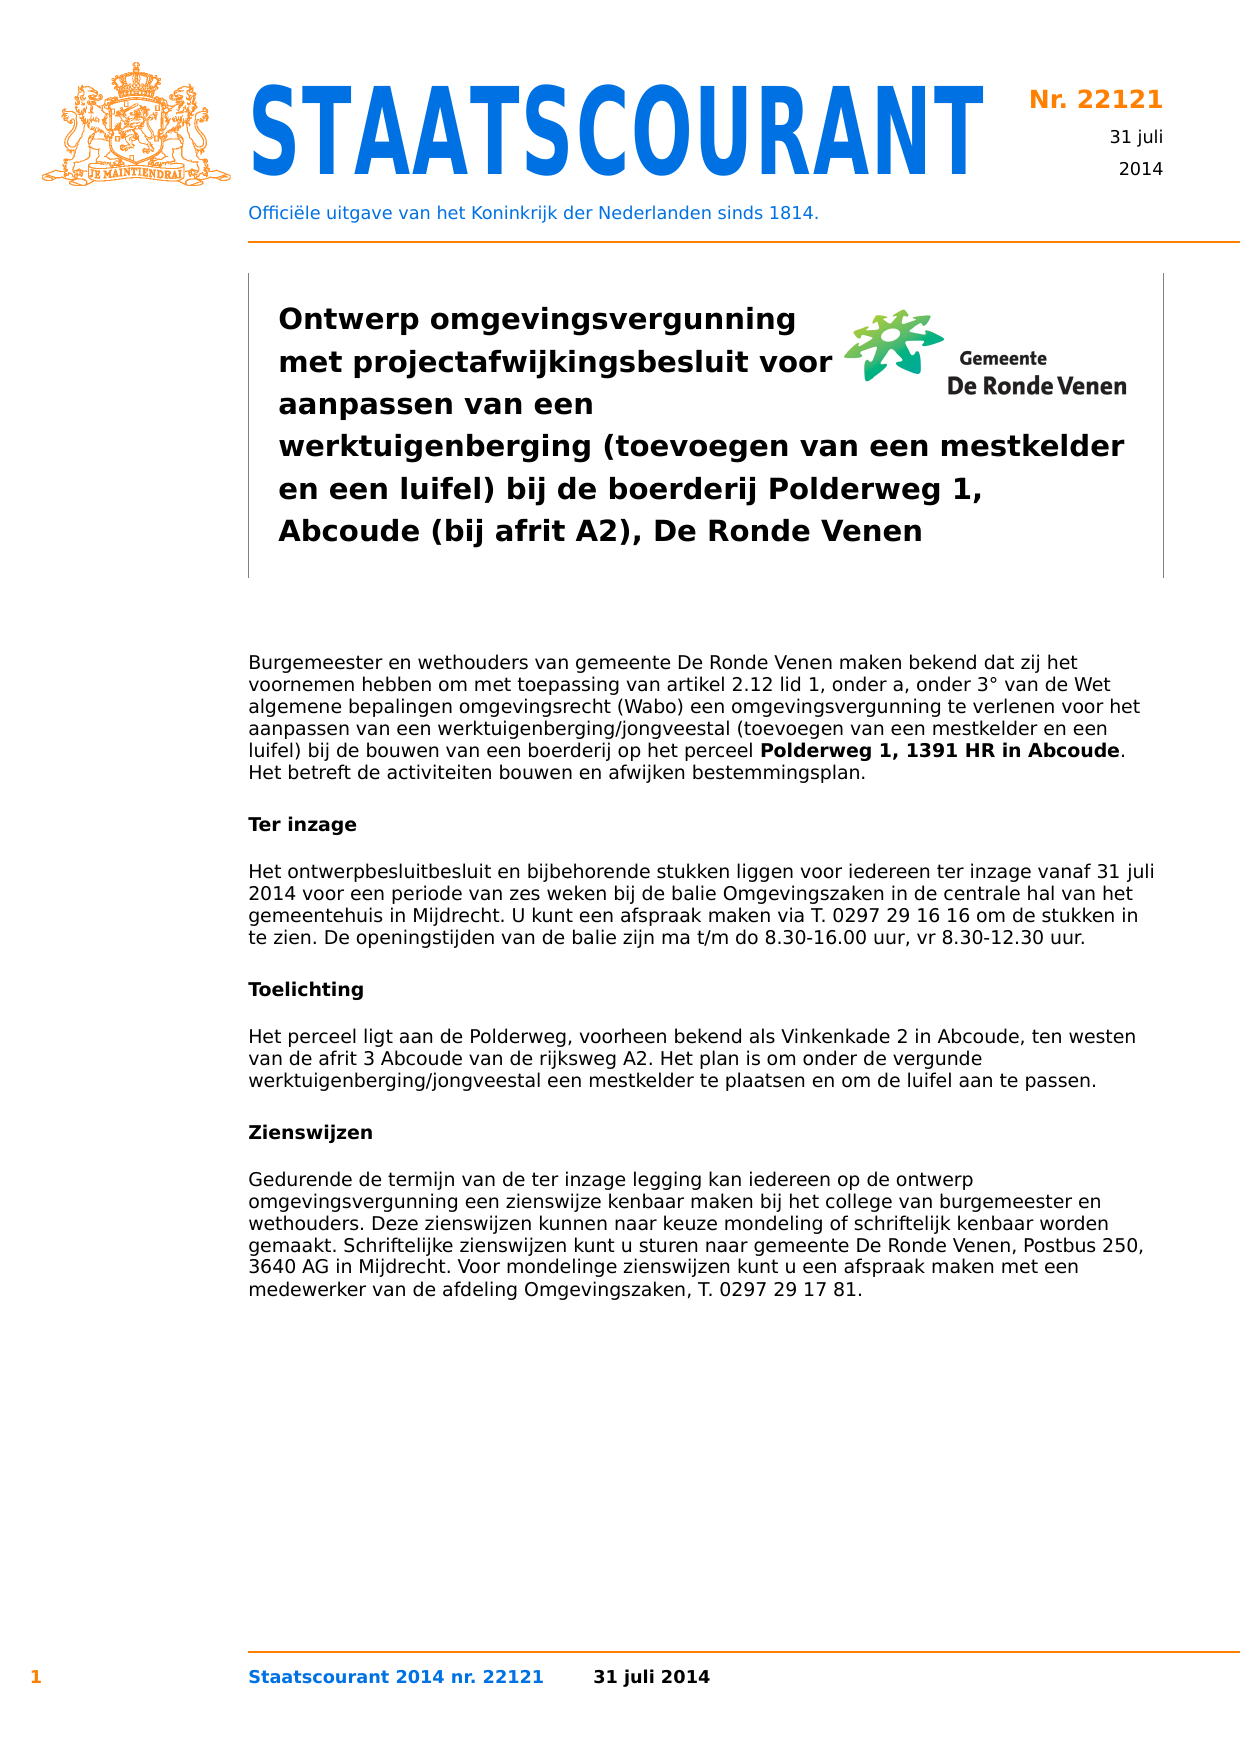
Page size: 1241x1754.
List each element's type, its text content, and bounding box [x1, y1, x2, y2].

table_header STAATSCOURANT [248, 62, 998, 203]
subtitle Ter inzage [248, 814, 1163, 836]
picture [838, 302, 1134, 403]
table_cell Officiële uitgave van het Koninkrijk der Nederlanden sinds 1814. [248, 203, 1240, 241]
table_header Nr. 22121 [998, 62, 1240, 121]
subtitle Zienswijzen [248, 1122, 1163, 1143]
table_header [25, 62, 248, 241]
text Het perceel ligt aan de Polderweg, voorheen bekend als Vinkenkade 2 in Abcoude, ten westen van de afrit 3 Abcoude van de rijksweg A2. Het plan is om onder de vergunde werktuigenberging/jongveestal een mestkelder te plaatsen en om de luifel aan te passen. [248, 1026, 1163, 1092]
text Burgemeester en wethouders van gemeente De Ronde Venen maken bekend dat zij het voornemen hebben om met toepassing van artikel 2.12 lid 1, onder a, onder 3° van de Wet algemene bepalingen omgevingsrecht (Wabo) een omgevingsvergunning te verlenen voor het aanpassen van een werktuigenberging/jongveestal (toevoegen van een mestkelder en een luifel) bij de bouwen van een boerderij op het perceel Polderweg 1, 1391 HR in Abcoude. Het betreft de activiteiten bouwen en afwijken bestemmingsplan. [248, 652, 1163, 784]
subtitle Ontwerp omgevingsvergunning met projectafwijkingsbesluit voor aanpassen van een werktuigenberging (toevoegen van een mestkelder en een luifel) bij de boerderij Polderweg 1, Abcoude (bij afrit A2), De Ronde Venen [249, 273, 1163, 578]
table_cell 31 juli [998, 121, 1240, 153]
text Gedurende de termijn van de ter inzage legging kan iedereen op de ontwerp omgevingsvergunning een zienswijze kenbaar maken bij het college van burgemeester en wethouders. Deze zienswijzen kunnen naar keuze mondeling of schriftelijk kenbaar worden gemaakt. Schriftelijke zienswijzen kunt u sturen naar gemeente De Ronde Venen, Postbus 250, 3640 AG in Mijdrecht. Voor mondelinge zienswijzen kunt u een afspraak maken met een medewerker van de afdeling Omgevingszaken, T. 0297 29 17 81. [248, 1168, 1163, 1300]
text Het ontwerpbesluitbesluit en bijbehorende stukken liggen voor iedereen ter inzage vanaf 31 juli 2014 voor een periode van zes weken bij de balie Omgevingszaken in de centrale hal van het gemeentehuis in Mijdrecht. U kunt een afspraak maken via T. 0297 29 16 16 om de stukken in te zien. De openingstijden van de balie zijn ma t/m do 8.30-16.00 uur, vr 8.30-12.30 uur. [248, 861, 1163, 949]
table_cell 2014 [998, 153, 1240, 203]
picture [41, 62, 231, 186]
subtitle Toelichting [248, 979, 1163, 1001]
